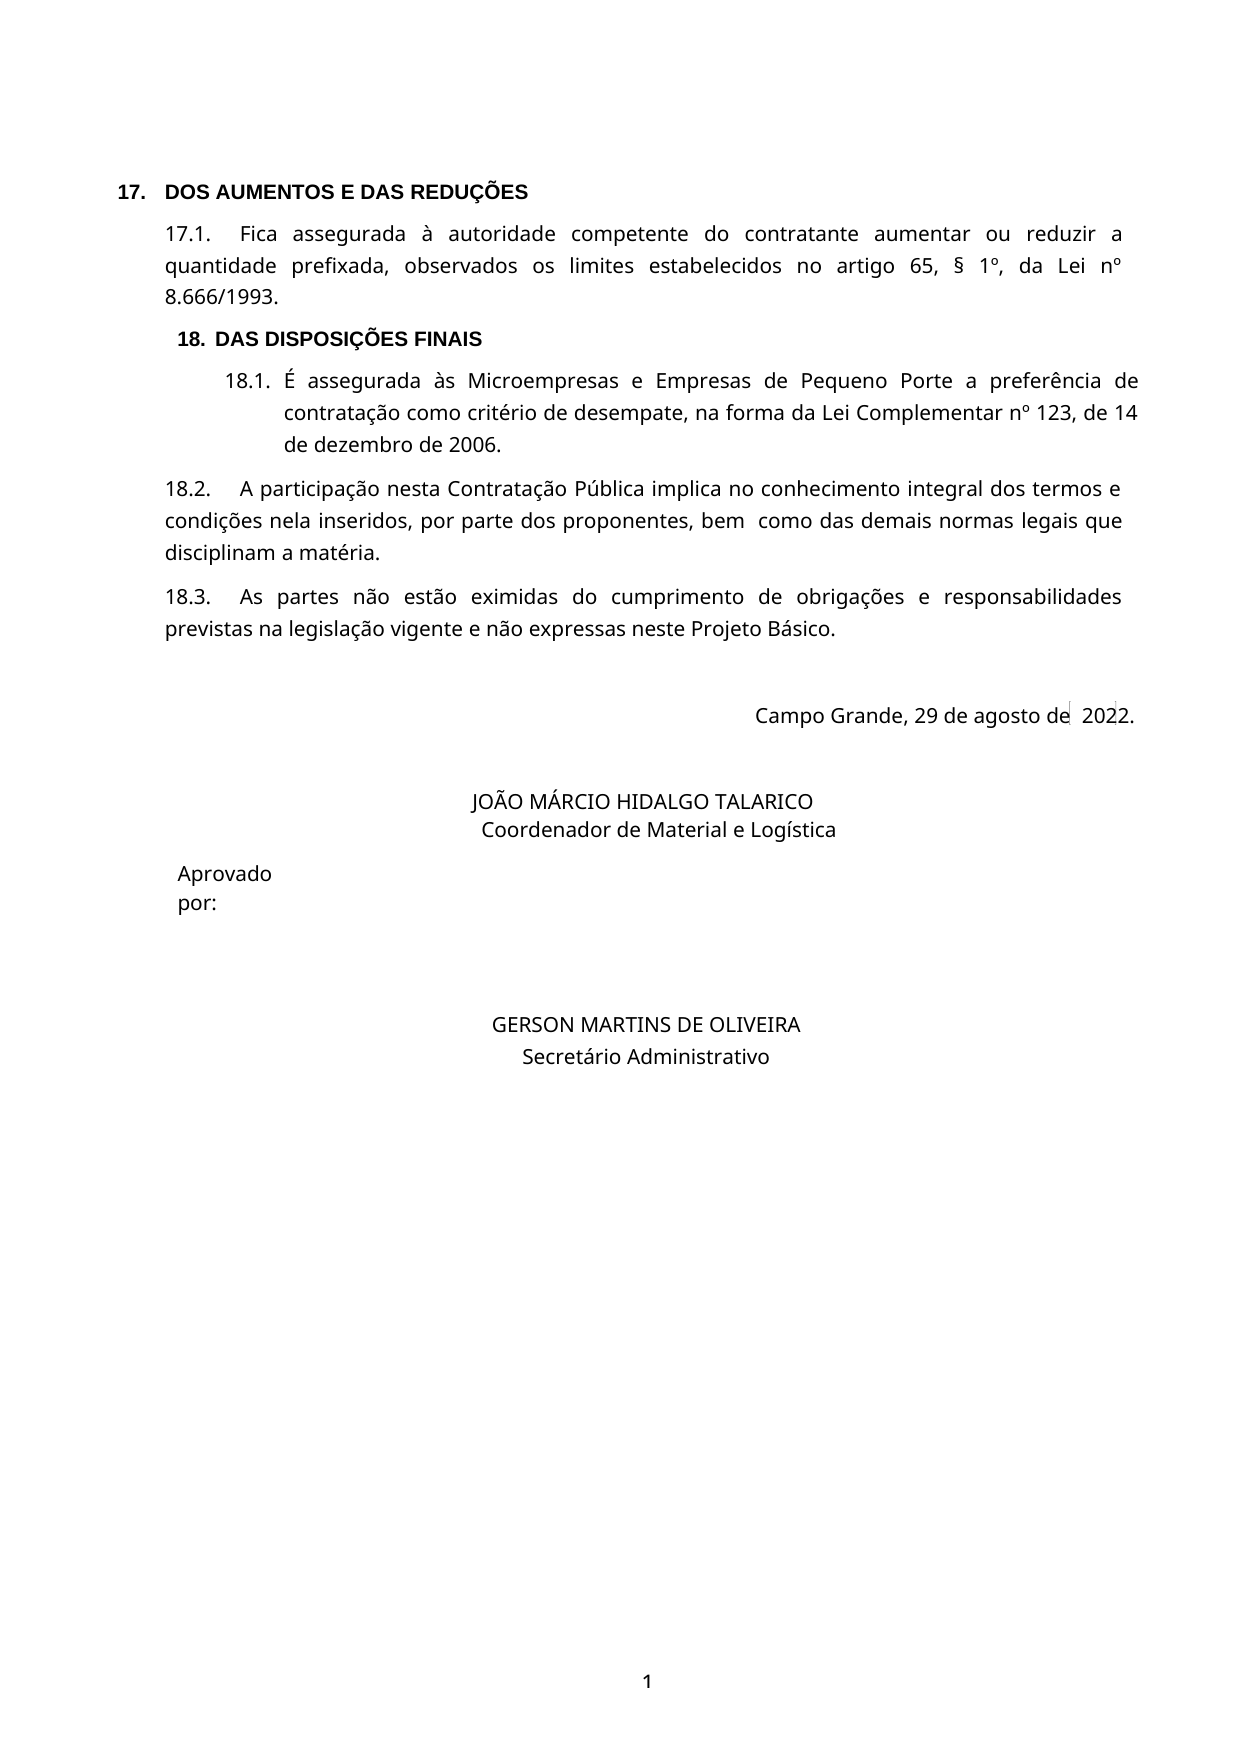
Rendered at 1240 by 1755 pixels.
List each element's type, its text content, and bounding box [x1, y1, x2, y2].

list Fica assegurada à autoridade competente do contratante aumentar ou reduzir a quantidade prefixada, observados os limites estabelecidos no artigo 65, § 1º, da Lei nº 8.666/1993. [164, 219, 1122, 311]
list É assegurada às Microempresas e Empresas de Pequeno Porte a preferência de contratação como critério de desempate, na forma da Lei Complementar nº 123, de 14 de dezembro de 2006. [224, 366, 1139, 458]
text Aprovado por: [177, 859, 312, 916]
list DOS AUMENTOS E DAS REDUÇÕES [117, 179, 1139, 203]
text Coordenador de Material e Logística [481, 815, 1139, 844]
list DAS DISPOSIÇÕES FINAIS [177, 327, 1139, 351]
text JOÃO MÁRCIO HIDALGO TALARICO [472, 787, 1139, 815]
text Campo Grande, 29 de agosto de 2022. [755, 701, 1139, 729]
list A participação nesta Contratação Pública implica no conhecimento integral dos termos e condições nela inseridos, por parte dos proponentes, bem como das demais normas legais que disciplinam a matéria. [164, 474, 1123, 566]
text Secretário Administrativo [429, 1042, 863, 1071]
text GERSON MARTINS DE OLIVEIRA [429, 1011, 863, 1039]
list As partes não estão eximidas do cumprimento de obrigações e responsabilidades previstas na legislação vigente e não expressas neste Projeto Básico. [164, 582, 1122, 642]
